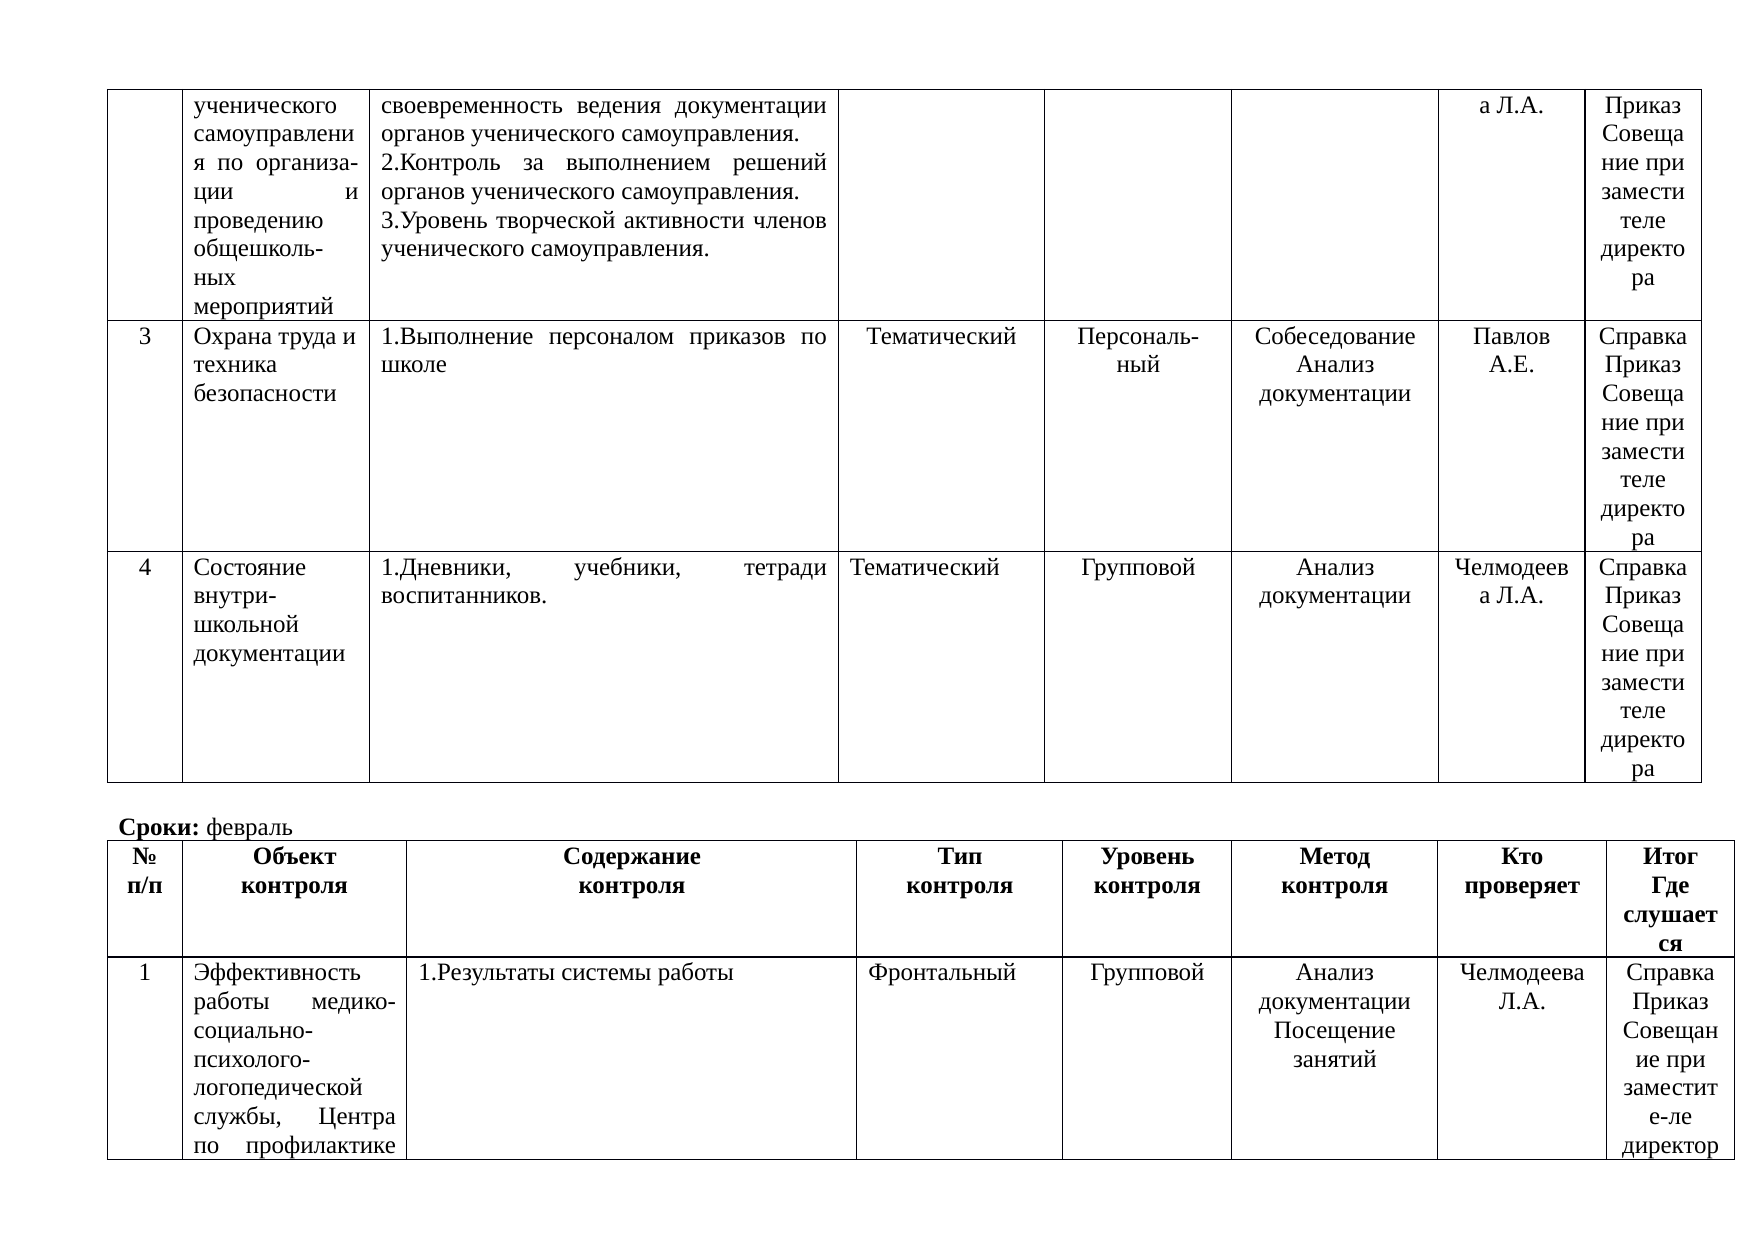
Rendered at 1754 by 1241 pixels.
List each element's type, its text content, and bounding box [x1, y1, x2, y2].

table_cell Состояние внутри-школьной документации [183, 552, 369, 782]
table_cell Групповой [1063, 958, 1231, 1159]
table_header Метод контроля [1232, 841, 1437, 956]
table_cell Групповой [1045, 552, 1231, 782]
table_cell [108, 90, 182, 320]
table_cell 3 [108, 321, 182, 551]
table_header Кто проверяет [1438, 841, 1606, 956]
table_cell Челмодеева Л.А. [1439, 552, 1584, 782]
table_cell 1.Дневники, учебники, тетради воспитанников. [370, 552, 838, 782]
table_cell 1.Результаты системы работы [407, 958, 856, 1159]
table_cell Тематический [839, 552, 1044, 782]
table_cell Справка Приказ Совещание при заместите-ле директор [1607, 958, 1734, 1159]
table_cell Персональ-ный [1045, 321, 1231, 551]
table_cell [1045, 90, 1231, 320]
table_header Уровень контроля [1063, 841, 1231, 956]
title Сроки: февраль [118, 812, 1701, 840]
table_cell Справка Приказ Совещание при заместителе директора [1586, 321, 1701, 551]
table_cell 4 [108, 552, 182, 782]
table_cell [839, 90, 1044, 320]
table_cell Челмодеева Л.А. [1438, 958, 1606, 1159]
table_cell Анализ документации [1232, 552, 1438, 782]
table_cell Анализ документации Посещение занятий [1232, 958, 1437, 1159]
table_header Объект контроля [183, 841, 406, 956]
table_cell Павлов А.Е. [1439, 321, 1584, 551]
table_cell Приказ Совещание при заместителе директора [1586, 90, 1701, 320]
table_cell Охрана труда и техника безопасности [183, 321, 369, 551]
table_cell Собеседование Анализ документации [1232, 321, 1438, 551]
table_cell Тематический [839, 321, 1044, 551]
table_cell 1 [108, 958, 182, 1159]
table_cell Фронтальный [857, 958, 1062, 1159]
table_header № п/п [108, 841, 182, 956]
table_cell 1.Выполнение персоналом приказов по школе [370, 321, 838, 551]
table_cell Справка Приказ Совещание при заместителе директора [1586, 552, 1701, 782]
table_header Итог Где слушается [1607, 841, 1734, 956]
table_cell Эффективность работы медико-социально-психолого-логопедической службы, Центра по профилактике [183, 958, 406, 1159]
table_cell а Л.А. [1439, 90, 1584, 320]
table_cell ученического самоуправления по организа-ции и проведению общешколь-ных мероприятий [183, 90, 369, 320]
table_cell своевременность ведения документации органов ученического самоуправления. 2.Контроль за выполнением решений органов ученического самоуправления. 3.Уровень творческой активности членов ученического самоуправления. [370, 90, 838, 320]
table_header Содержание контроля [407, 841, 856, 956]
table_cell [1232, 90, 1438, 320]
table_header Тип контроля [857, 841, 1062, 956]
